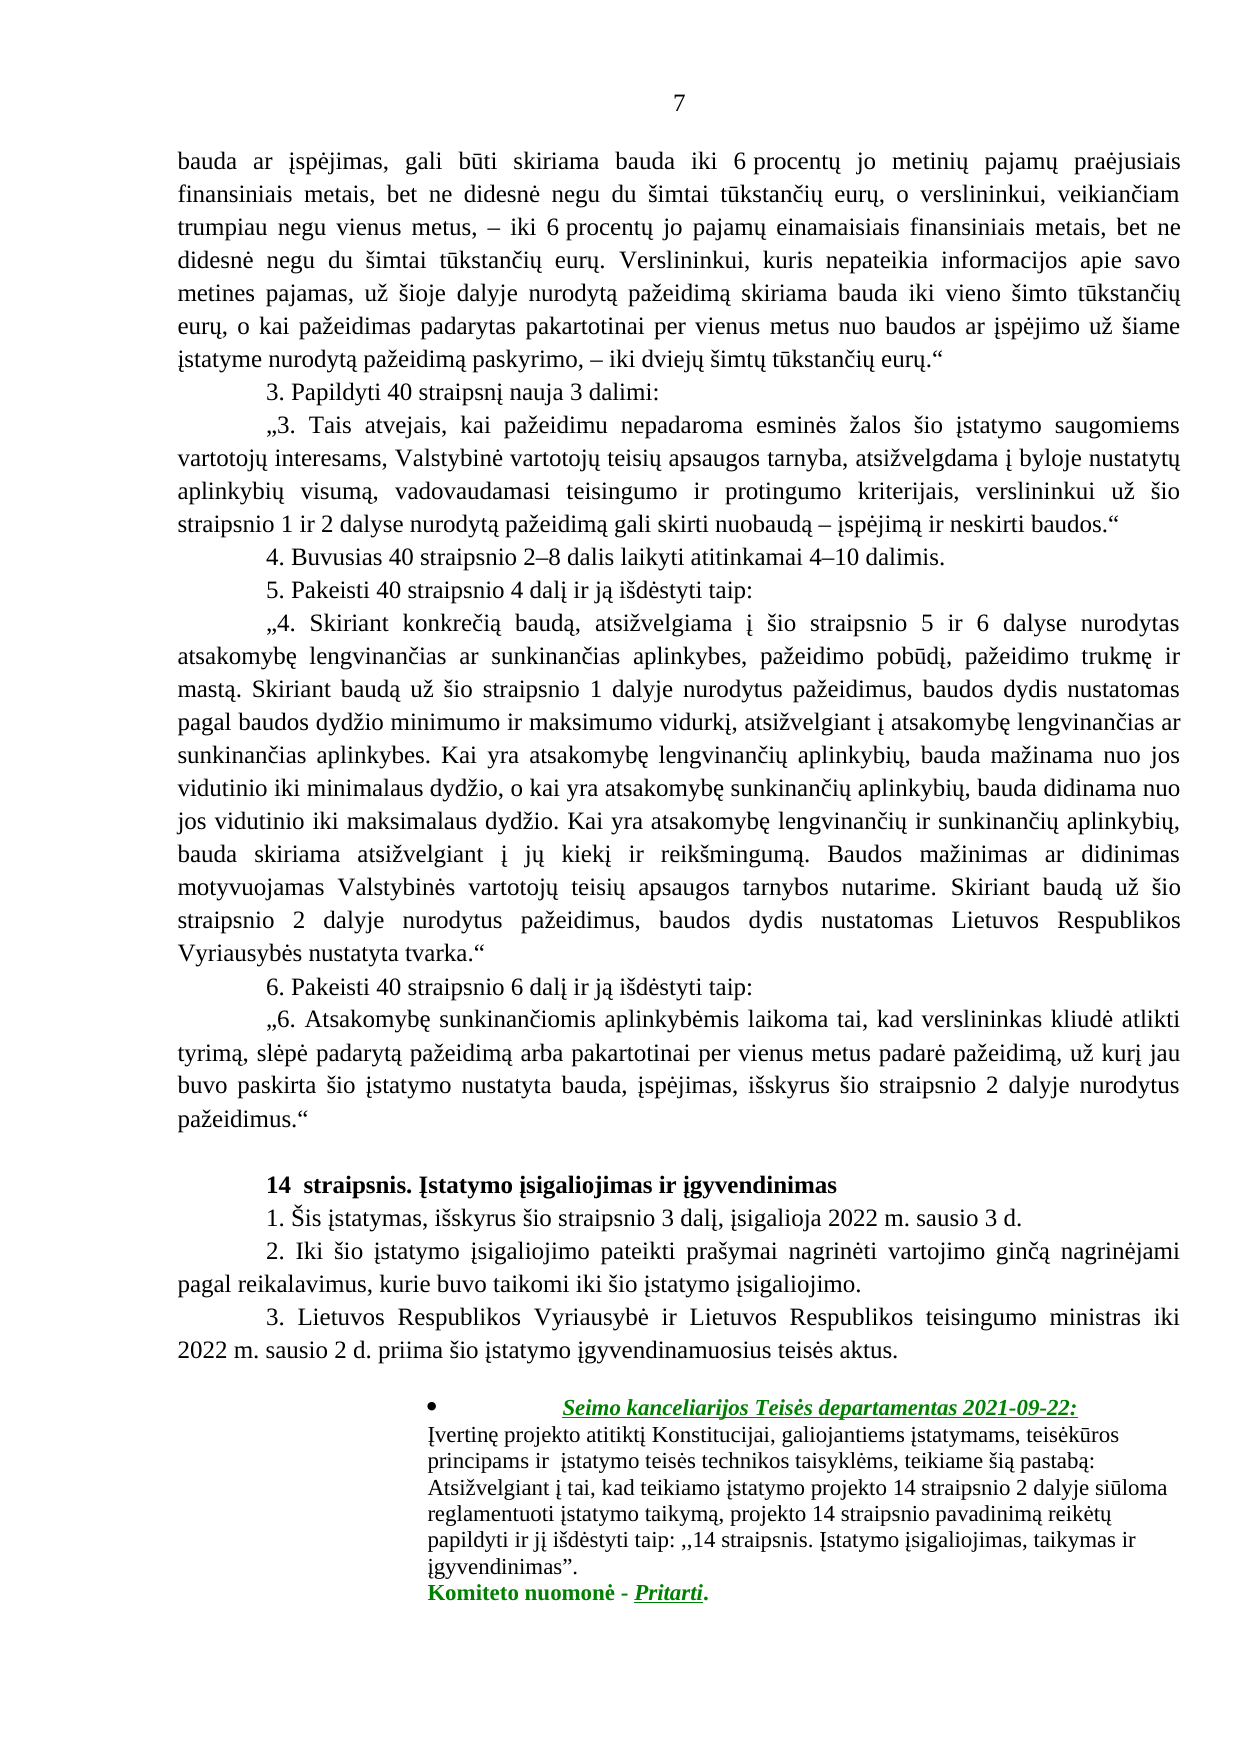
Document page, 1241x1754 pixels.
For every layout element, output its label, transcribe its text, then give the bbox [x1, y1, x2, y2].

text 4. Buvusias 40 straipsnio 2–8 dalis laikyti atitinkamai 4–10 dalimis. [177, 542, 1181, 571]
text 3. Lietuvos Respublikos Vyriausybė ir Lietuvos Respublikos teisingumo ministras iki 2022 m. sausio 2 d. priima šio įstatymo įgyvendinamuosius teisės aktus. [177, 1302, 1181, 1363]
text „3. Tais atvejais, kai pažeidimu nepadaroma esminės žalos šio įstatymo saugomiems vartotojų interesams, Valstybinė vartotojų teisių apsaugos tarnyba, atsižvelgdama į byloje nustatytų aplinkybių visumą, vadovaudamasi teisingumo ir protingumo kriterijais, verslininkui už šio straipsnio 1 ir 2 dalyse nurodytą pažeidimą gali skirti nuobaudą – įspėjimą ir neskirti baudos.“ [177, 410, 1181, 538]
text 3. Papildyti 40 straipsnį nauja 3 dalimi: [177, 377, 1181, 406]
text 5. Pakeisti 40 straipsnio 4 dalį ir ją išdėstyti taip: [177, 575, 1181, 604]
text Įvertinę projekto atitiktį Konstitucijai, galiojantiems įstatymams, teisėkūros principams ir įstatymo teisės technikos taisyklėms, teikiame šią pastabą: [427, 1421, 1181, 1474]
text Atsižvelgiant į tai, kad teikiamo įstatymo projekto 14 straipsnio 2 dalyje siūloma reglamentuoti įstatymo taikymą, projekto 14 straipsnio pavadinimą reikėtų papildyti ir jį išdėstyti taip: ,,14 straipsnis. Įstatymo įsigaliojimas, taikymas ir įgyvendinimas”. [427, 1474, 1181, 1579]
text 1. Šis įstatymas, išskyrus šio straipsnio 3 dalį, įsigalioja 2022 m. sausio 3 d. [177, 1203, 1181, 1231]
text bauda ar įspėjimas, gali būti skiriama bauda iki 6 procentų jo metinių pajamų praėjusiais finansiniais metais, bet ne didesnė negu du šimtai tūkstančių eurų, o verslininkui, veikiančiam trumpiau negu vienus metus, – iki 6 procentų jo pajamų einamaisiais finansiniais metais, bet ne didesnė negu du šimtai tūkstančių eurų. Verslininkui, kuris nepateikia informacijos apie savo metines pajamas, už šioje dalyje nurodytą pažeidimą skiriama bauda iki vieno šimto tūkstančių eurų, o kai pažeidimas padarytas pakartotinai per vienus metus nuo baudos ar įspėjimo už šiame įstatyme nurodytą pažeidimą paskyrimo, – iki dviejų šimtų tūkstančių eurų.“ [177, 146, 1181, 373]
text Komiteto nuomonė - Pritarti. [427, 1579, 1181, 1605]
list Seimo kanceliarijos Teisės departamentas 2021-09-22: [427, 1394, 1181, 1421]
text „4. Skiriant konkrečią baudą, atsižvelgiama į šio straipsnio 5 ir 6 dalyse nurodytas atsakomybę lengvinančias ar sunkinančias aplinkybes, pažeidimo pobūdį, pažeidimo trukmę ir mastą. Skiriant baudą už šio straipsnio 1 dalyje nurodytus pažeidimus, baudos dydis nustatomas pagal baudos dydžio minimumo ir maksimumo vidurkį, atsižvelgiant į atsakomybę lengvinančias ar sunkinančias aplinkybes. Kai yra atsakomybę lengvinančių aplinkybių, bauda mažinama nuo jos vidutinio iki minimalaus dydžio, o kai yra atsakomybę sunkinančių aplinkybių, bauda didinama nuo jos vidutinio iki maksimalaus dydžio. Kai yra atsakomybę lengvinančių ir sunkinančių aplinkybių, bauda skiriama atsižvelgiant į jų kiekį ir reikšmingumą. Baudos mažinimas ar didinimas motyvuojamas Valstybinės vartotojų teisių apsaugos tarnybos nutarime. Skiriant baudą už šio straipsnio 2 dalyje nurodytus pažeidimus, baudos dydis nustatomas Lietuvos Respublikos Vyriausybės nustatyta tvarka.“ [177, 608, 1181, 967]
text 6. Pakeisti 40 straipsnio 6 dalį ir ją išdėstyti taip: [177, 972, 1181, 1000]
text 2. Iki šio įstatymo įsigaliojimo pateikti prašymai nagrinėti vartojimo ginčą nagrinėjami pagal reikalavimus, kurie buvo taikomi iki šio įstatymo įsigaliojimo. [177, 1236, 1181, 1297]
text 14 straipsnis. Įstatymo įsigaliojimas ir įgyvendinimas [266, 1170, 1181, 1198]
text „6. Atsakomybę sunkinančiomis aplinkybėmis laikoma tai, kad verslininkas kliudė atlikti tyrimą, slėpė padarytą pažeidimą arba pakartotinai per vienus metus padarė pažeidimą, už kurį jau buvo paskirta šio įstatymo nustatyta bauda, įspėjimas, išskyrus šio straipsnio 2 dalyje nurodytus pažeidimus.“ [177, 1004, 1181, 1132]
